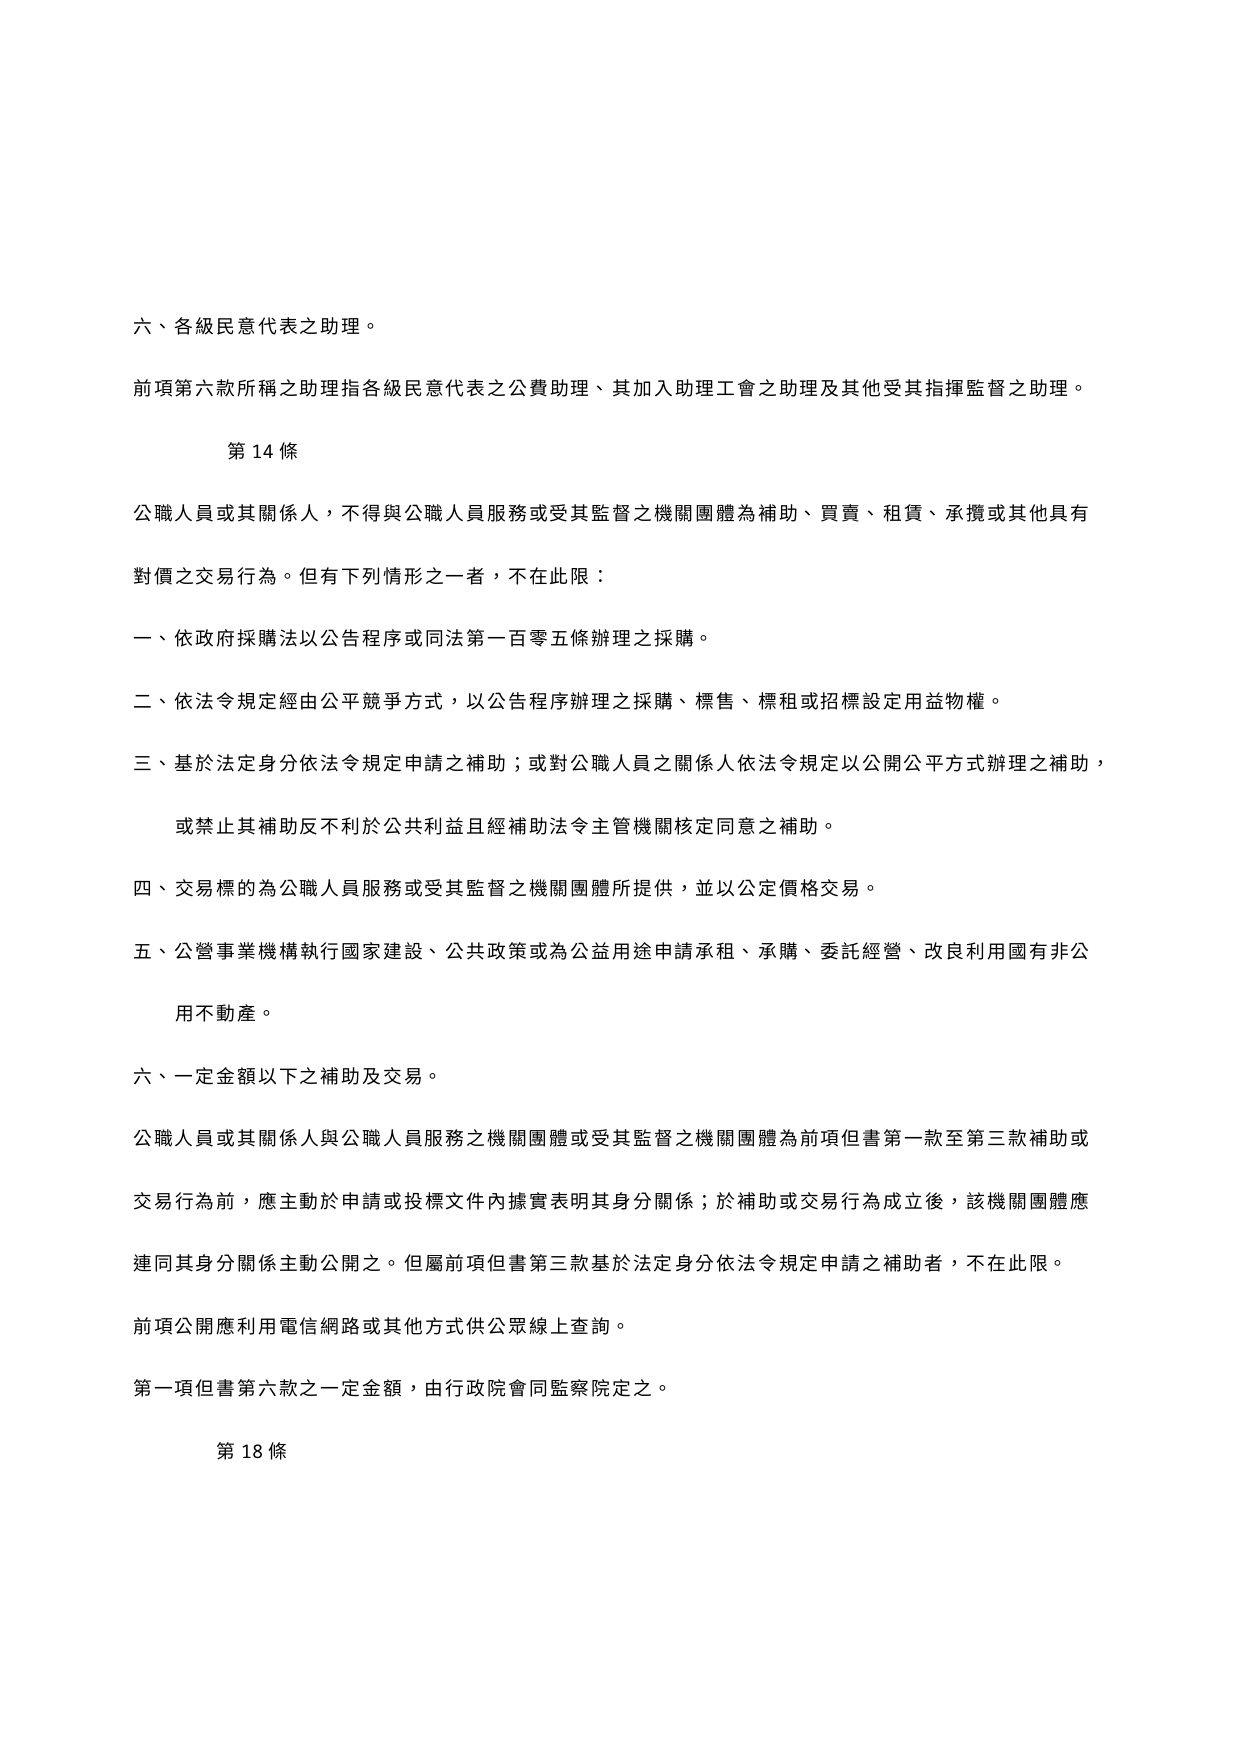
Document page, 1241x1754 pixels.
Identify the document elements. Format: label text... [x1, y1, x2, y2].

text 二、依法令規定經由公平競爭方式，以公告程序辦理之採購、標售、標租或招標設定用益物權。 [132, 658, 1090, 721]
text 公職人員或其關係人，不得與公職人員服務或受其監督之機關團體為補助、買賣、租賃、承攬或其他具有對價之交易行為。但有下列情形之一者，不在此限： [132, 471, 1090, 596]
text 前項公開應利用電信網路或其他方式供公眾線上查詢。 [132, 1283, 1090, 1346]
text 一、依政府採購法以公告程序或同法第一百零五條辦理之採購。 [132, 596, 1090, 658]
text 六、一定金額以下之補助及交易。 [132, 1033, 1090, 1096]
text 五、公營事業機構執行國家建設、公共政策或為公益用途申請承租、承購、委託經營、改良利用國有非公用不動產。 [132, 908, 1090, 1033]
text 六、各級民意代表之助理。 [132, 283, 1090, 346]
text 第一項但書第六款之一定金額，由行政院會同監察院定之。 [132, 1346, 1090, 1408]
text 四、交易標的為公職人員服務或受其監督之機關團體所提供，並以公定價格交易。 [132, 846, 1090, 908]
text 前項第六款所稱之助理指各級民意代表之公費助理、其加入助理工會之助理及其他受其指揮監督之助理。 [132, 346, 1090, 408]
text 三、基於法定身分依法令規定申請之補助；或對公職人員之關係人依法令規定以公開公平方式辦理之補助，或禁止其補助反不利於公共利益且經補助法令主管機關核定同意之補助。 [132, 721, 1090, 846]
text 公職人員或其關係人與公職人員服務之機關團體或受其監督之機關團體為前項但書第一款至第三款補助或交易行為前，應主動於申請或投標文件內據實表明其身分關係；於補助或交易行為成立後，該機關團體應連同其身分關係主動公開之。但屬前項但書第三款基於法定身分依法令規定申請之補助者，不在此限。 [132, 1096, 1090, 1283]
text 第14條 [58, 408, 1184, 471]
text 第18條 [58, 1408, 1184, 1471]
